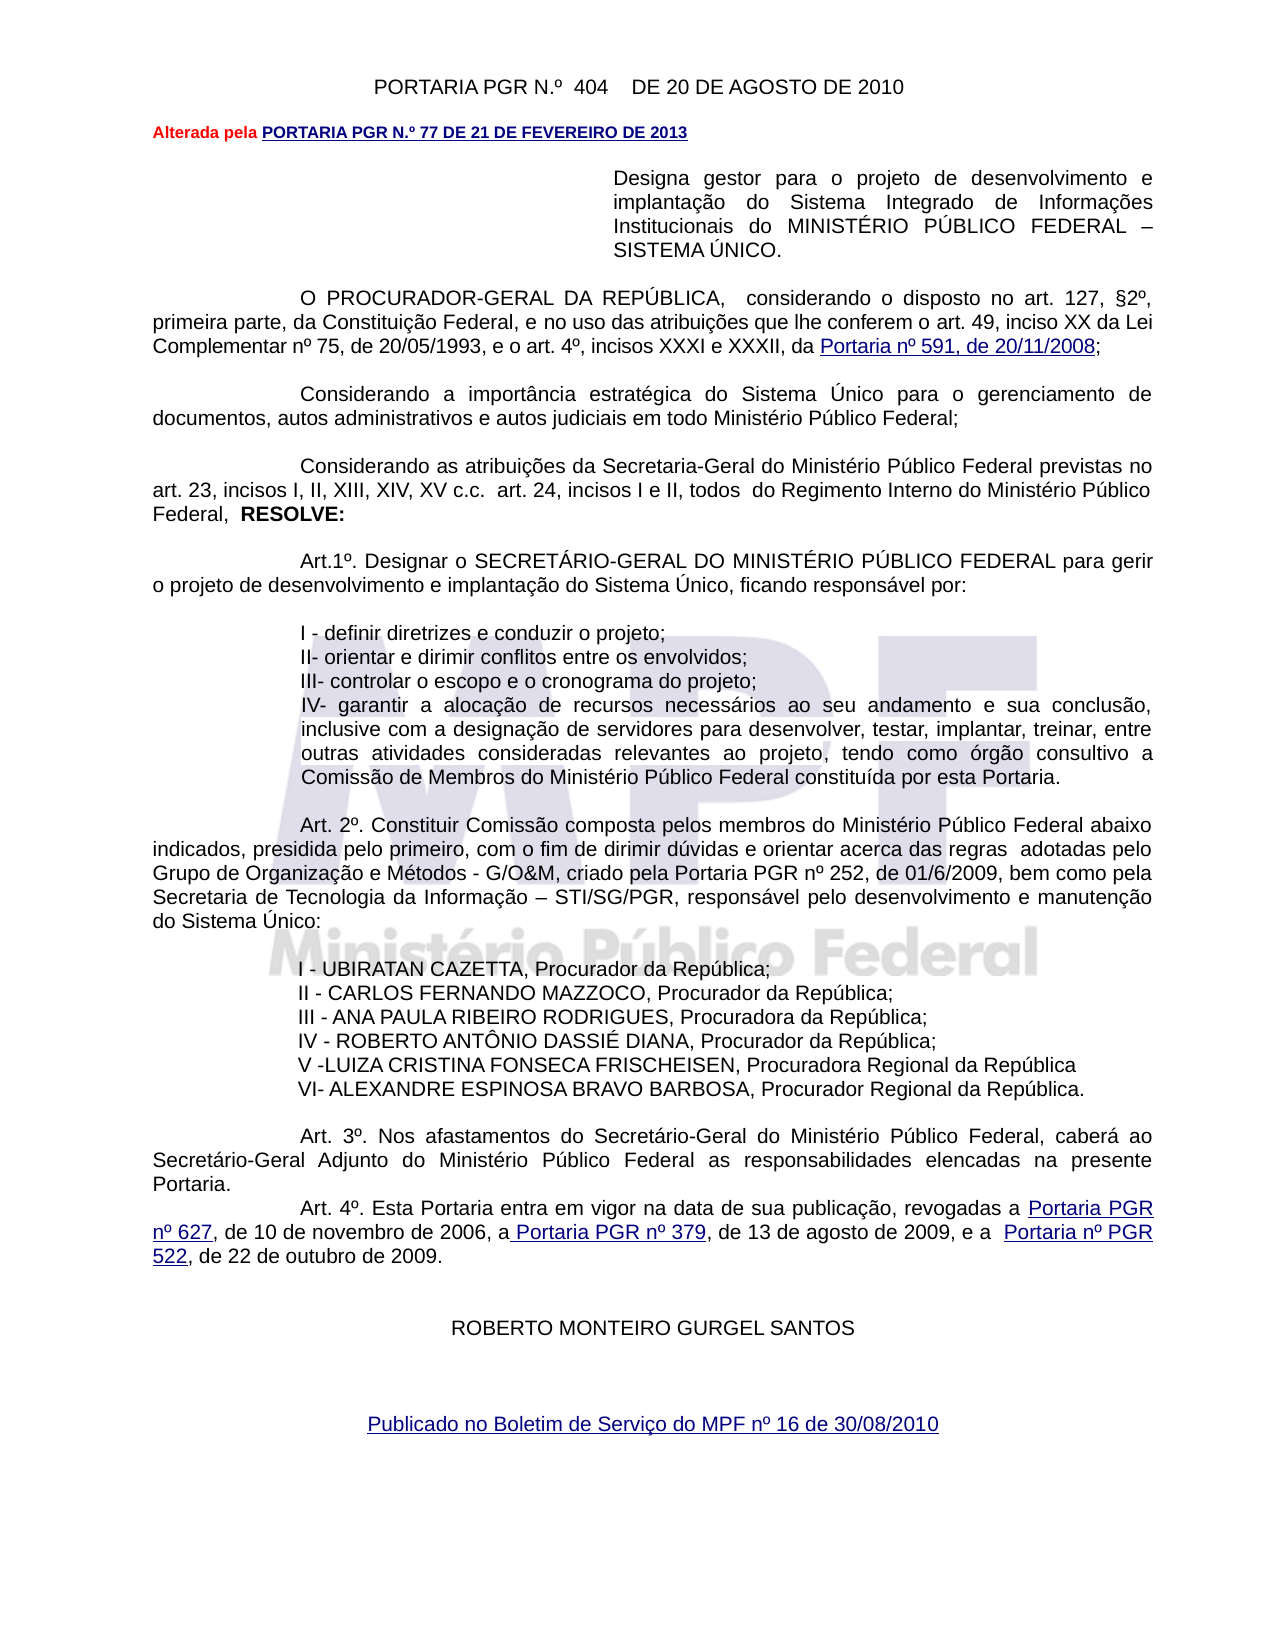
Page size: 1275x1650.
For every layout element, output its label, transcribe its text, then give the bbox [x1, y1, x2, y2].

text III- controlar o escopo e o cronograma do projeto; [152, 669, 1153, 693]
text PORTARIA PGR N.º 404 DE 20 DE AGOSTO DE 2010 [152, 75, 1153, 99]
text II - CARLOS FERNANDO MAZZOCO, Procurador da República; [298, 981, 1153, 1004]
text III - ANA PAULA RIBEIRO RODRIGUES, Procuradora da República; [298, 1004, 1153, 1028]
text VI- ALEXANDRE ESPINOSA BRAVO BARBOSA, Procurador Regional da República. [298, 1076, 1153, 1100]
text I - UBIRATAN CAZETTA, Procurador da República; [298, 957, 1153, 981]
text V -LUIZA CRISTINA FONSECA FRISCHEISEN, Procuradora Regional da República [298, 1052, 1153, 1076]
text Publicado no Boletim de Serviço do MPF nº 16 de 30/08/2010 [152, 1412, 1153, 1436]
text II- orientar e dirimir conflitos entre os envolvidos; [152, 645, 1153, 669]
text Art. 4º. Esta Portaria entra em vigor na data de sua publicação, revogadas a Portaria PGR nº 627, de 10 de novembro de 2006, a Portaria PGR nº 379, de 13 de agosto de 2009, e a Portaria nº PGR 522, de 22 de outubro de 2009. [152, 1196, 1153, 1268]
text Considerando as atribuições da Secretaria-Geral do Ministério Público Federal previstas no art. 23, incisos I, II, XIII, XIV, XV c.c. art. 24, incisos I e II, todos do Regimento Interno do Ministério Público Federal, RESOLVE: [152, 453, 1153, 525]
picture [269, 693, 1037, 813]
text O PROCURADOR-GERAL DA REPÚBLICA, considerando o disposto no art. 127, §2º, primeira parte, da Constituição Federal, e no uso das atribuições que lhe conferem o art. 49, inciso XX da Lei Complementar nº 75, de 20/05/1993, e o art. 4º, incisos XXXI e XXXII, da Portaria nº 591, de 20/11/2008; [152, 286, 1153, 358]
text Art.1º. Designar o Secretário-Geral do MINISTÉRIO PÚBLICO FEDERAL para gerir o projeto de desenvolvimento e implantação do Sistema Único, ficando responsável por: [152, 549, 1153, 597]
text Considerando a importância estratégica do Sistema Único para o gerenciamento de documentos, autos administrativos e autos judiciais em todo Ministério Público Federal; [152, 382, 1153, 429]
text I - definir diretrizes e conduzir o projeto; [152, 621, 1153, 645]
text Art. 2º. Constituir Comissão composta pelos membros do Ministério Público Federal abaixo indicados, presidida pelo primeiro, com o fim de dirimir dúvidas e orientar acerca das regras adotadas pelo Grupo de Organização e Métodos - G/O&M, criado pela Portaria PGR nº 252, de 01/6/2009, bem como pela Secretaria de Tecnologia da Informação – STI/SG/PGR, responsável pelo desenvolvimento e manutenção do Sistema Único: [152, 813, 1153, 933]
text Alterada pela PORTARIA PGR N.º 77 DE 21 DE FEVEREIRO DE 2013 [152, 123, 1153, 142]
text ROBERTO MONTEIRO GURGEL SANTOS [152, 1316, 1153, 1340]
text IV- garantir a alocação de recursos necessários ao seu andamento e sua conclusão, inclusive com a designação de servidores para desenvolver, testar, implantar, treinar, entre outras atividades consideradas relevantes ao projeto, tendo como órgão consultivo a Comissão de Membros do Ministério Público Federal constituída por esta Portaria. [301, 693, 1153, 789]
picture [269, 933, 1037, 976]
text Art. 3º. Nos afastamentos do Secretário-Geral do Ministério Público Federal, caberá ao Secretário-Geral Adjunto do Ministério Público Federal as responsabilidades elencadas na presente Portaria. [152, 1124, 1153, 1196]
text IV - ROBERTO ANTÔNIO DASSIÉ DIANA, Procurador da República; [298, 1028, 1153, 1052]
text Designa gestor para o projeto de desenvolvimento e implantação do Sistema Integrado de Informações Institucionais do MINISTÉRIO PÚBLICO FEDERAL – SISTEMA ÚNICO. [613, 166, 1153, 262]
